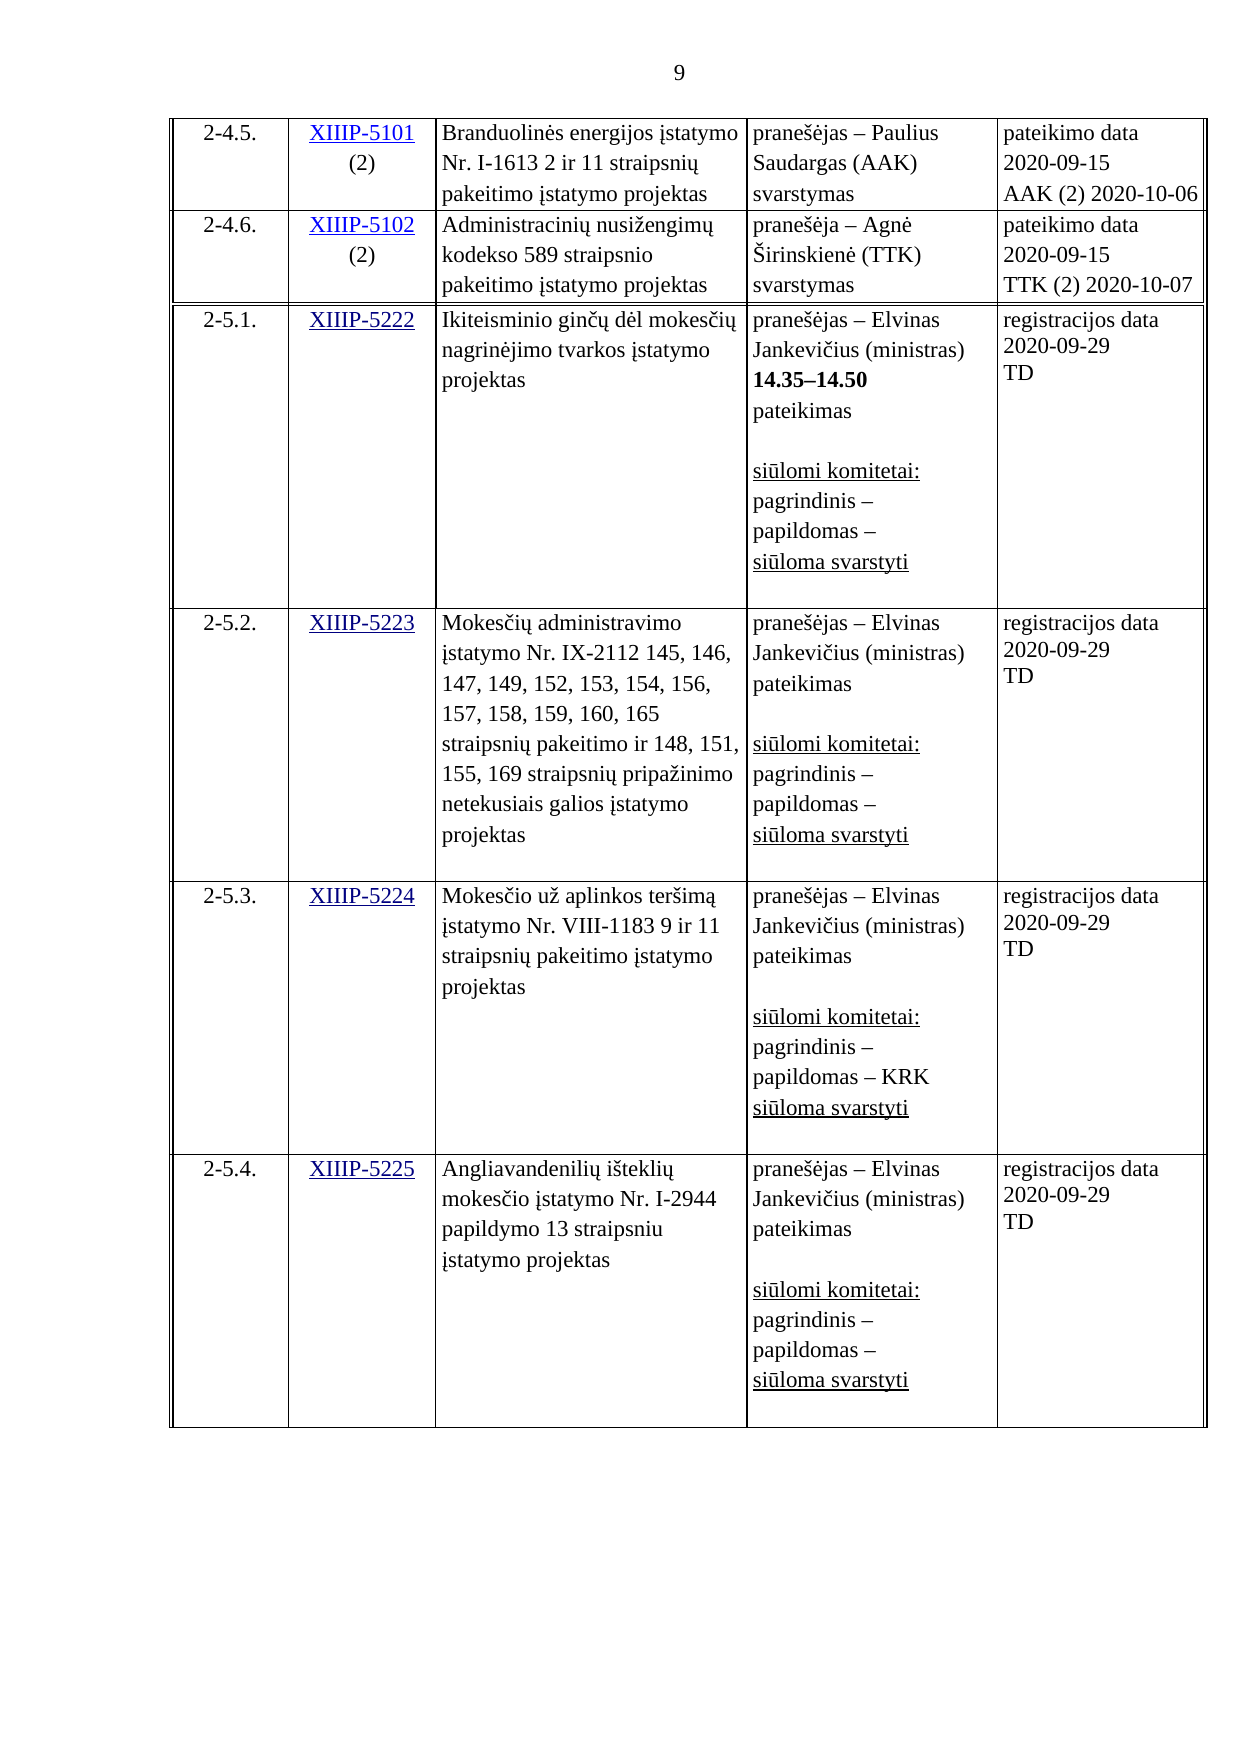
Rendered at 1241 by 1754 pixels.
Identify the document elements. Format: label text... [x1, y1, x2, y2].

table_cell pateikimo data 2020-09-15 TTK (2) 2020-10-07 [998, 211, 1203, 301]
table_cell registracijos data 2020-09-29 TD [998, 609, 1203, 881]
table_cell XIIIP-5101 (2) [289, 119, 435, 210]
table_cell [1208, 210, 1240, 301]
table_cell Ikiteisminio ginčų dėl mokesčių nagrinėjimo tvarkos įstatymo projektas [437, 306, 746, 608]
table_cell pranešėjas – Elvinas Jankevičius (ministras) pateikimas siūlomi komitetai: pagrindinis – papildomas – siūloma svarstyti [748, 609, 997, 881]
table_cell 2-5.4. [174, 1155, 288, 1427]
table_cell [1208, 881, 1240, 1154]
table_cell pateikimo data 2020-09-15 AAK (2) 2020-10-06 [998, 119, 1203, 210]
table_cell pranešėjas – Paulius Saudargas (AAK) svarstymas [748, 119, 997, 210]
table_cell registracijos data 2020-09-29 TD [998, 1155, 1203, 1427]
table_cell 2-4.5. [174, 119, 288, 210]
table_cell Mokesčio už aplinkos teršimą įstatymo Nr. VIII-1183 9 ir 11 straipsnių pakeitimo įstatymo projektas [436, 882, 746, 1154]
table_cell 2-5.2. [174, 609, 288, 881]
table_cell [1208, 608, 1240, 881]
table_cell Angliavandenilių išteklių mokesčio įstatymo Nr. I-2944 papildymo 13 straipsniu įstatymo projektas [436, 1155, 746, 1427]
table_cell Administracinių nusižengimų kodekso 589 straipsnio pakeitimo įstatymo projektas [437, 211, 746, 301]
table_cell pranešėjas – Elvinas Jankevičius (ministras) pateikimas siūlomi komitetai: pagrindinis – papildomas – siūloma svarstyti [748, 1155, 997, 1427]
table_cell [1208, 118, 1240, 210]
table_cell XIIIP-5225 [289, 1155, 435, 1427]
table_cell XIIIP-5222 [289, 306, 435, 608]
table_cell pranešėja – Agnė Širinskienė (TTK) svarstymas [748, 211, 997, 301]
table_cell 2-5.3. [174, 882, 288, 1154]
table_cell [1208, 301, 1240, 608]
table_cell 2-4.6. [174, 211, 288, 301]
table_cell Mokesčių administravimo įstatymo Nr. IX-2112 145, 146, 147, 149, 152, 153, 154, 156, 157, 158, 159, 160, 165 straipsnių pakeitimo ir 148, 151, 155, 169 straipsnių pripažinimo netekusiais galios įstatymo projektas [436, 609, 746, 881]
table_cell pranešėjas – Elvinas Jankevičius (ministras) pateikimas siūlomi komitetai: pagrindinis – papildomas – KRK siūloma svarstyti [748, 882, 997, 1154]
table_cell Branduolinės energijos įstatymo Nr. I-1613 2 ir 11 straipsnių pakeitimo įstatymo projektas [437, 119, 746, 210]
table_cell [1208, 1154, 1240, 1427]
table_cell XIIIP-5223 [289, 609, 435, 881]
table_cell 2-5.1. [174, 306, 288, 608]
table_cell registracijos data 2020-09-29 TD [998, 306, 1203, 608]
table_cell XIIIP-5102 (2) [289, 211, 435, 301]
table_cell pranešėjas – Elvinas Jankevičius (ministras) 14.35–14.50 pateikimas siūlomi komitetai: pagrindinis – papildomas – siūloma svarstyti [748, 306, 997, 608]
table_cell XIIIP-5224 [289, 882, 435, 1154]
table_cell registracijos data 2020-09-29 TD [998, 882, 1203, 1154]
